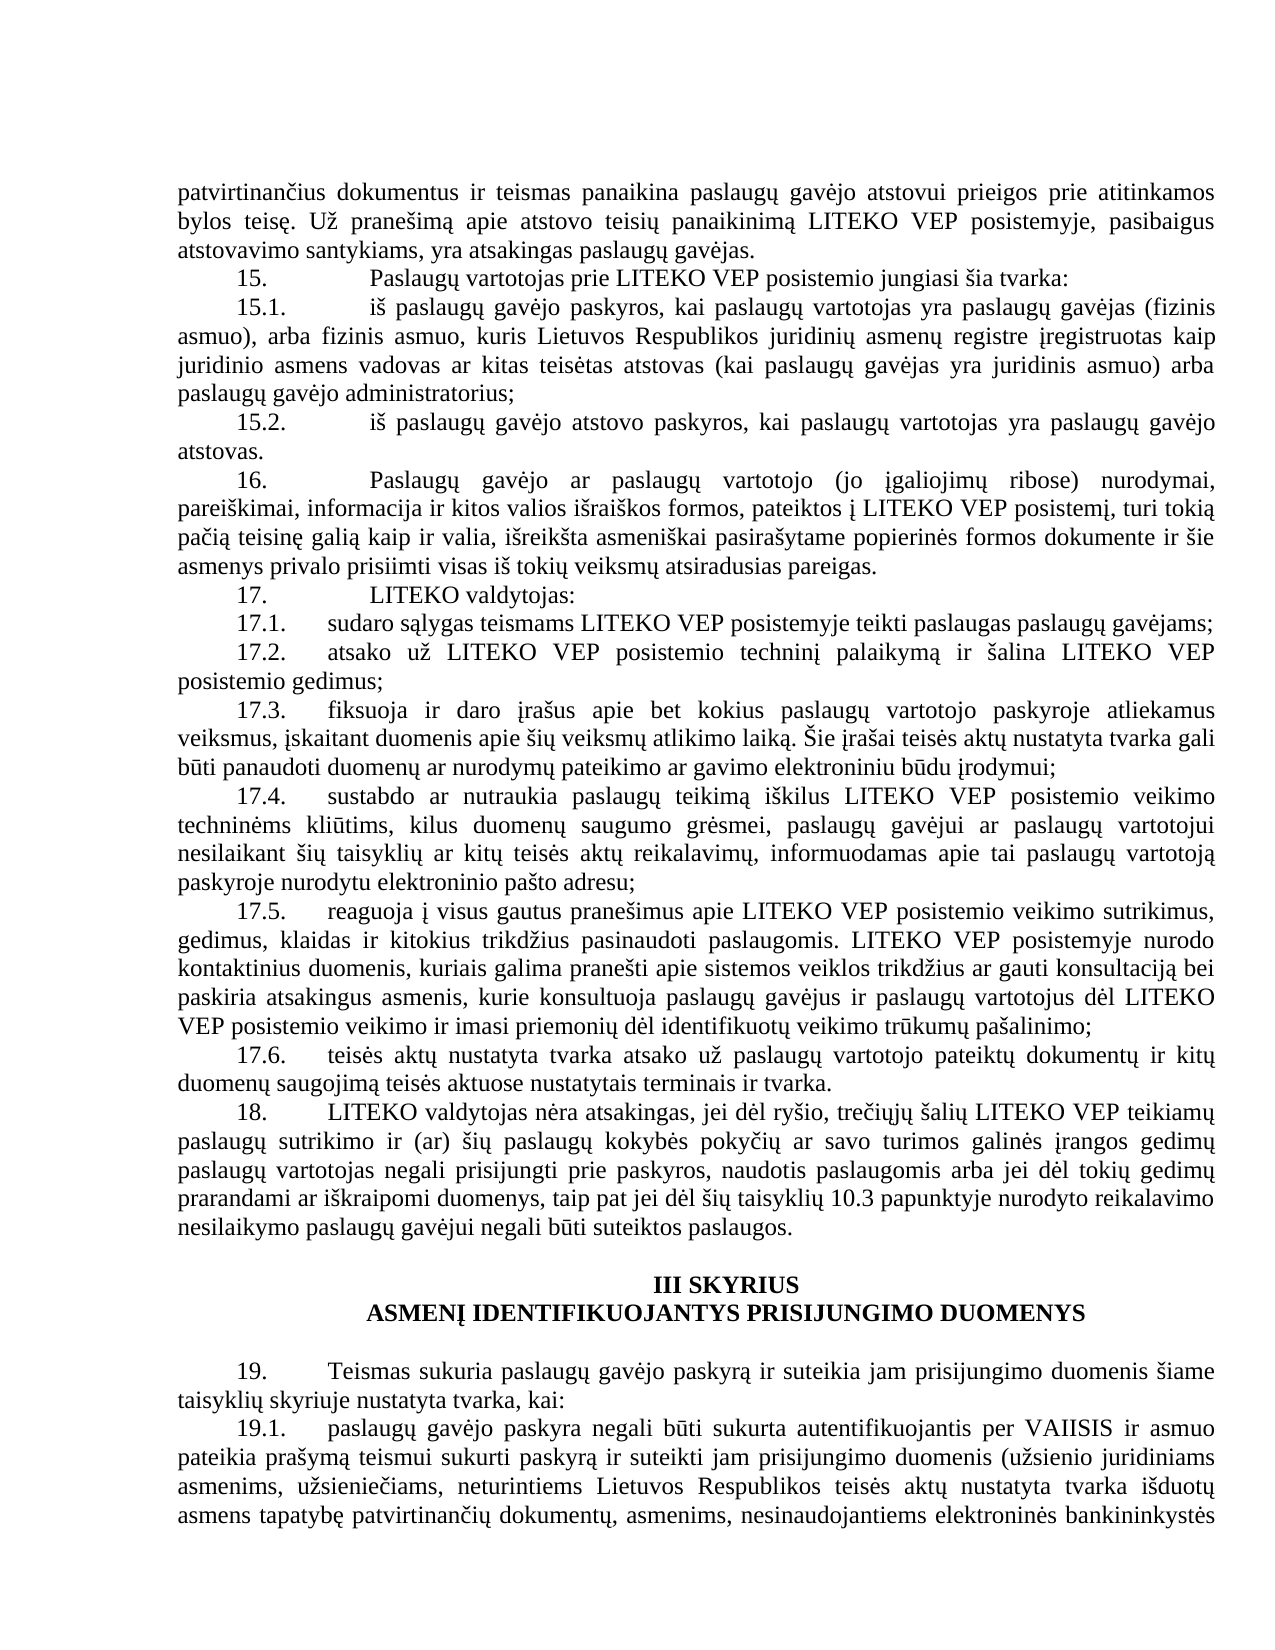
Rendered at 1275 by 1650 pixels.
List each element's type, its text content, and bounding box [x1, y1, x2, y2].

text 19. Teismas sukuria paslaugų gavėjo paskyrą ir suteikia jam prisijungimo duomenis šiame taisyklių skyriuje nustatyta tvarka, kai: [177, 1356, 1216, 1413]
text ASMENĮ IDENTIFIKUOJANTYs PRISIJUNGIMO DUOMENYS [177, 1298, 1216, 1327]
text 16. Paslaugų gavėjo ar paslaugų vartotojo (jo įgaliojimų ribose) nurodymai, pareiškimai, informacija ir kitos valios išraiškos formos, pateiktos į LITEKO VEP posistemį, turi tokią pačią teisinę galią kaip ir valia, išreikšta asmeniškai pasirašytame popierinės formos dokumente ir šie asmenys privalo prisiimti visas iš tokių veiksmų atsiradusias pareigas. [177, 465, 1216, 580]
text 17. LITEKO valdytojas: [177, 580, 1216, 608]
text III Skyrius [177, 1270, 1216, 1298]
text 15. Paslaugų vartotojas prie LITEKO VEP posistemio jungiasi šia tvarka: [177, 263, 1216, 292]
text 17.6. teisės aktų nustatyta tvarka atsako už paslaugų vartotojo pateiktų dokumentų ir kitų duomenų saugojimą teisės aktuose nustatytais terminais ir tvarka. [177, 1040, 1216, 1097]
text 17.5. reaguoja į visus gautus pranešimus apie LITEKO VEP posistemio veikimo sutrikimus, gedimus, klaidas ir kitokius trikdžius pasinaudoti paslaugomis. LITEKO VEP posistemyje nurodo kontaktinius duomenis, kuriais galima pranešti apie sistemos veiklos trikdžius ar gauti konsultaciją bei paskiria atsakingus asmenis, kurie konsultuoja paslaugų gavėjus ir paslaugų vartotojus dėl LITEKO VEP posistemio veikimo ir imasi priemonių dėl identifikuotų veikimo trūkumų pašalinimo; [177, 896, 1216, 1040]
text 17.3. fiksuoja ir daro įrašus apie bet kokius paslaugų vartotojo paskyroje atliekamus veiksmus, įskaitant duomenis apie šių veiksmų atlikimo laiką. Šie įrašai teisės aktų nustatyta tvarka gali būti panaudoti duomenų ar nurodymų pateikimo ar gavimo elektroniniu būdu įrodymui; [177, 695, 1216, 781]
text 17.2. atsako už LITEKO VEP posistemio techninį palaikymą ir šalina LITEKO VEP posistemio gedimus; [177, 637, 1216, 695]
text 17.4. sustabdo ar nutraukia paslaugų teikimą iškilus LITEKO VEP posistemio veikimo techninėms kliūtims, kilus duomenų saugumo grėsmei, paslaugų gavėjui ar paslaugų vartotojui nesilaikant šių taisyklių ar kitų teisės aktų reikalavimų, informuodamas apie tai paslaugų vartotoją paskyroje nurodytu elektroninio pašto adresu; [177, 781, 1216, 896]
text 17.1. sudaro sąlygas teismams LITEKO VEP posistemyje teikti paslaugas paslaugų gavėjams; [177, 608, 1216, 637]
text 18. LITEKO valdytojas nėra atsakingas, jei dėl ryšio, trečiųjų šalių LITEKO VEP teikiamų paslaugų sutrikimo ir (ar) šių paslaugų kokybės pokyčių ar savo turimos galinės įrangos gedimų paslaugų vartotojas negali prisijungti prie paskyros, naudotis paslaugomis arba jei dėl tokių gedimų prarandami ar iškraipomi duomenys, taip pat jei dėl šių taisyklių 10.3 papunktyje nurodyto reikalavimo nesilaikymo paslaugų gavėjui negali būti suteiktos paslaugos. [177, 1097, 1216, 1241]
text 15.2. iš paslaugų gavėjo atstovo paskyros, kai paslaugų vartotojas yra paslaugų gavėjo atstovas. [177, 407, 1216, 465]
text patvirtinančius dokumentus ir teismas panaikina paslaugų gavėjo atstovui prieigos prie atitinkamos bylos teisę. Už pranešimą apie atstovo teisių panaikinimą LITEKO VEP posistemyje, pasibaigus atstovavimo santykiams, yra atsakingas paslaugų gavėjas. [177, 177, 1216, 263]
text 19.1. paslaugų gavėjo paskyra negali būti sukurta autentifikuojantis per VAIISIS ir asmuo pateikia prašymą teismui sukurti paskyrą ir suteikti jam prisijungimo duomenis (užsienio juridiniams asmenims, užsieniečiams, neturintiems Lietuvos Respublikos teisės aktų nustatyta tvarka išduotų asmens tapatybę patvirtinančių dokumentų, asmenims, nesinaudojantiems elektroninės bankininkystės [177, 1413, 1216, 1528]
text 15.1. iš paslaugų gavėjo paskyros, kai paslaugų vartotojas yra paslaugų gavėjas (fizinis asmuo), arba fizinis asmuo, kuris Lietuvos Respublikos juridinių asmenų registre įregistruotas kaip juridinio asmens vadovas ar kitas teisėtas atstovas (kai paslaugų gavėjas yra juridinis asmuo) arba paslaugų gavėjo administratorius; [177, 292, 1216, 407]
